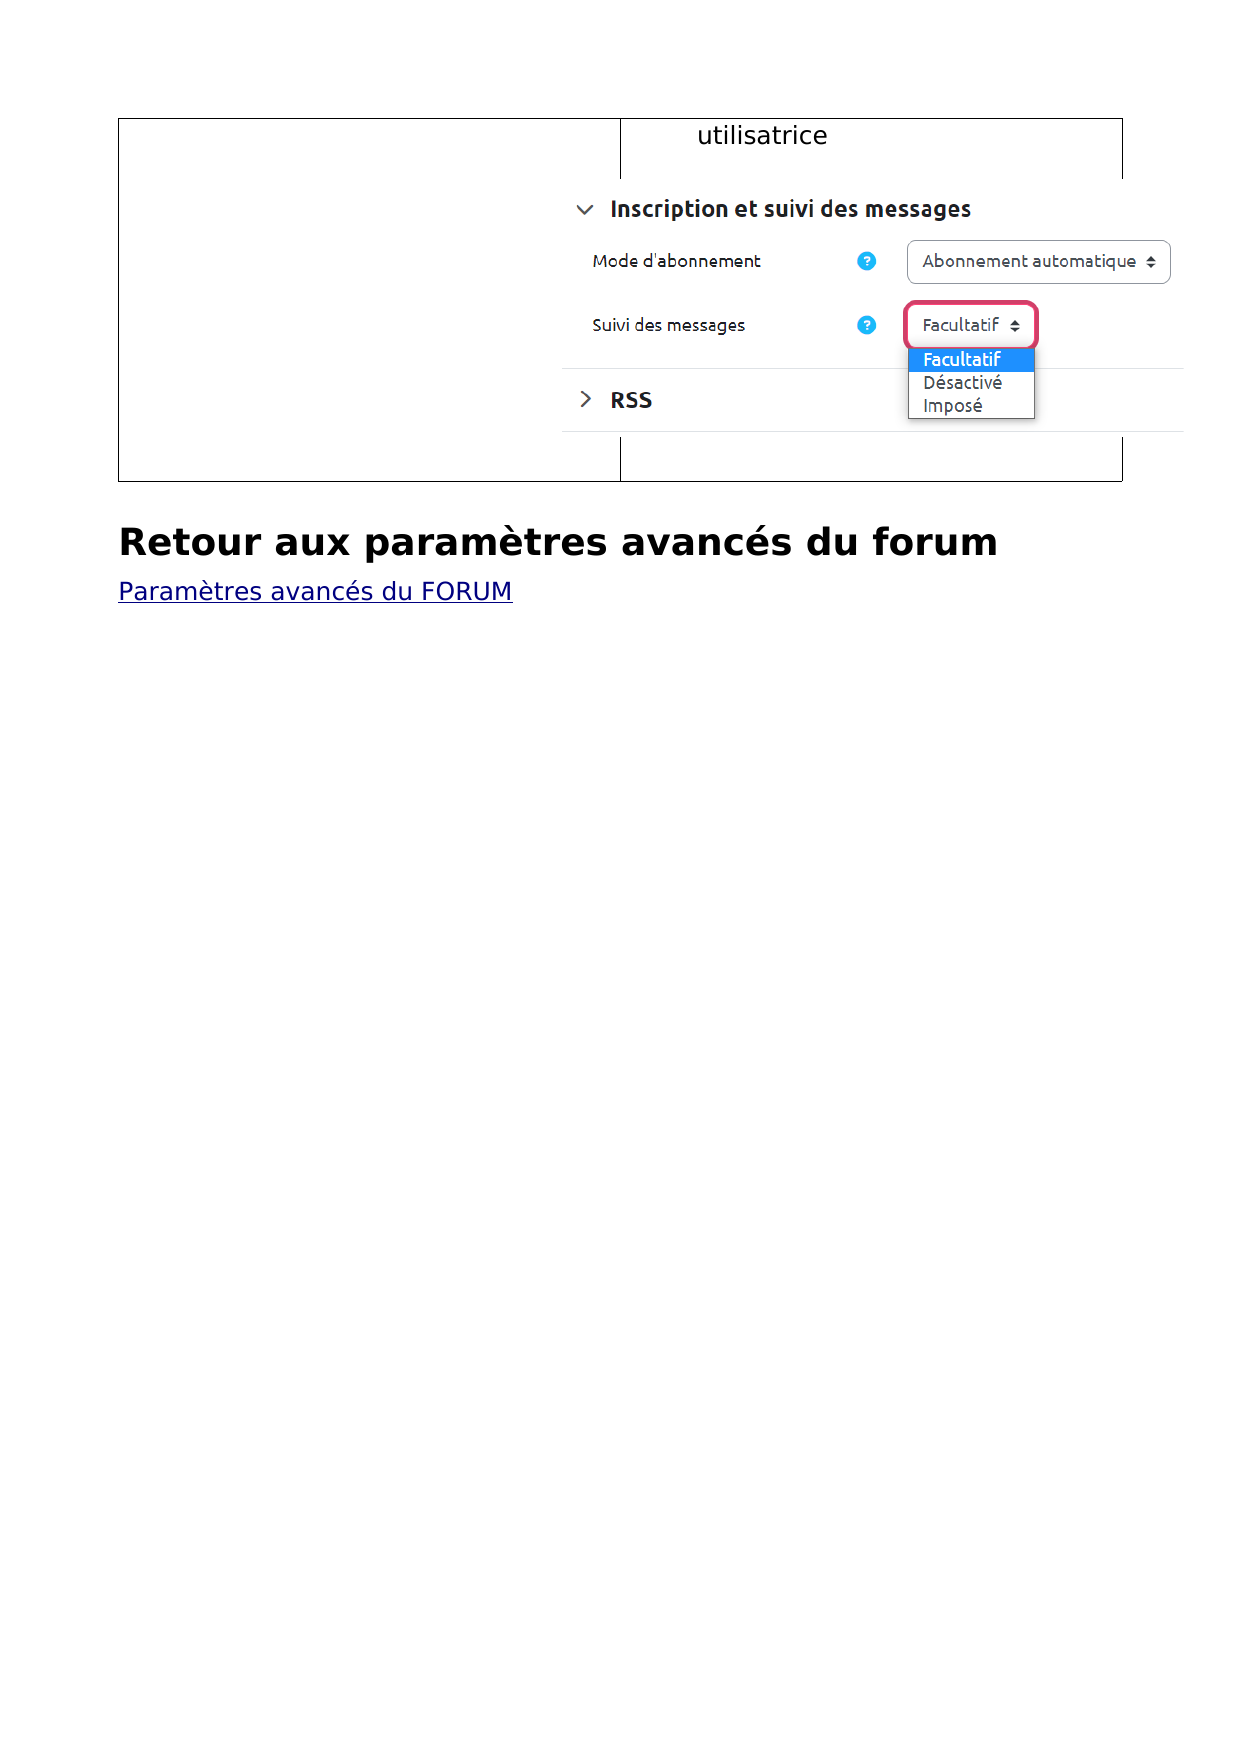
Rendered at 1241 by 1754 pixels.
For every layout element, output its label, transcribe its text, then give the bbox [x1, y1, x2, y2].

text Paramètres avancés du FORUM [118, 577, 1122, 606]
picture [558, 179, 1184, 437]
subtitle Retour aux paramètres avancés du forum [118, 521, 1122, 564]
table_header [119, 119, 620, 481]
table_header [621, 437, 1122, 481]
table_header utilisatrice [621, 119, 1122, 179]
